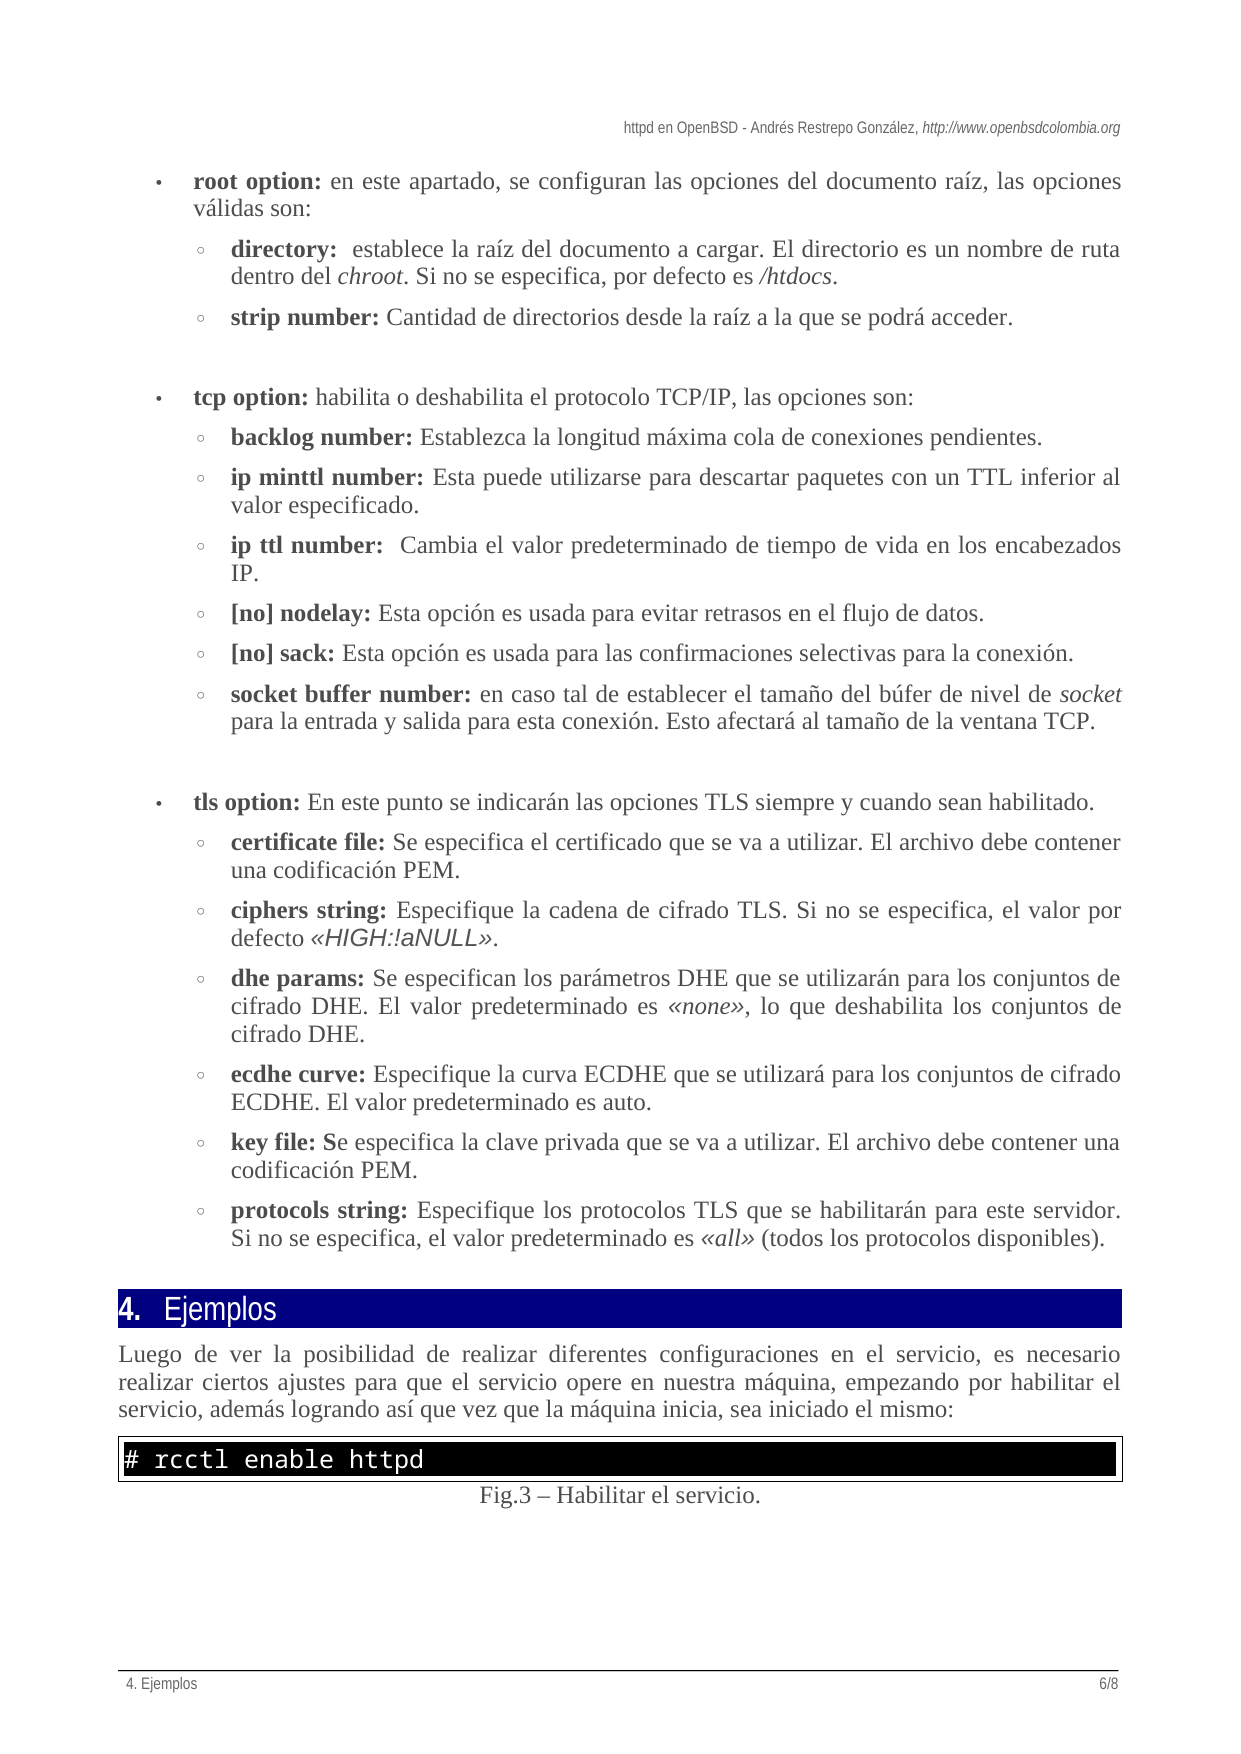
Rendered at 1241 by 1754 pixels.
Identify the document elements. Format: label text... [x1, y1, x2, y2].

list key file: Se especifica la clave privada que se va a utilizar. El archivo debe contener una codificación PEM. [193, 1128, 1122, 1183]
text Luego de ver la posibilidad de realizar diferentes configuraciones en el servicio, es necesario realizar ciertos ajustes para que el servicio opere en nuestra máquina, empezando por habilitar el servicio, además logrando así que vez que la máquina inicia, sea iniciado el mismo: [118, 1340, 1122, 1423]
table_header # rcctl enable httpd [119, 1437, 1122, 1481]
list [no] sack: Esta opción es usada para las confirmaciones selectivas para la conexión. [193, 639, 1122, 667]
list ecdhe curve: Especifique la curva ECDHE que se utilizará para los conjuntos de cifrado ECDHE. El valor predeterminado es auto. [193, 1060, 1122, 1116]
list dhe params: Se especifican los parámetros DHE que se utilizarán para los conjuntos de cifrado DHE. El valor predeterminado es «none», lo que deshabilita los conjuntos de cifrado DHE. [193, 964, 1122, 1048]
list directory: establece la raíz del documento a cargar. El directorio es un nombre de ruta dentro del chroot. Si no se especifica, por defecto es /htdocs. [193, 235, 1122, 290]
list protocols string: Especifique los protocolos TLS que se habilitarán para este servidor. Si no se especifica, el valor predeterminado es «all» (todos los protocolos disponibles). [193, 1196, 1122, 1252]
list ciphers string: Especifique la cadena de cifrado TLS. Si no se especifica, el valor por defecto «HIGH:!aNULL». [193, 896, 1122, 952]
text Fig.3 – Habilitar el servicio. [118, 1482, 1122, 1509]
list root option: en este apartado, se configuran las opciones del documento raíz, las opciones válidas son: [156, 167, 1122, 222]
list tcp option: habilita o deshabilita el protocolo TCP/IP, las opciones son: [156, 383, 1122, 411]
subtitle Ejemplos [141, 1289, 1122, 1328]
list [no] nodelay: Esta opción es usada para evitar retrasos en el flujo de datos. [193, 599, 1122, 627]
list strip number: Cantidad de directorios desde la raíz a la que se podrá acceder. [193, 303, 1122, 330]
list ip ttl number: Cambia el valor predeterminado de tiempo de vida en los encabezados IP. [193, 531, 1122, 587]
list socket buffer number: en caso tal de establecer el tamaño del búfer de nivel de socket para la entrada y salida para esta conexión. Esto afectará al tamaño de la ventana TCP. [193, 680, 1122, 735]
list tls option: En este punto se indicarán las opciones TLS siempre y cuando sean habilitado. [156, 788, 1122, 816]
list certificate file: Se especifica el certificado que se va a utilizar. El archivo debe contener una codificación PEM. [193, 828, 1122, 883]
list backlog number: Establezca la longitud máxima cola de conexiones pendientes. [193, 423, 1122, 451]
list ip minttl number: Esta puede utilizarse para descartar paquetes con un TTL inferior al valor especificado. [193, 463, 1122, 519]
